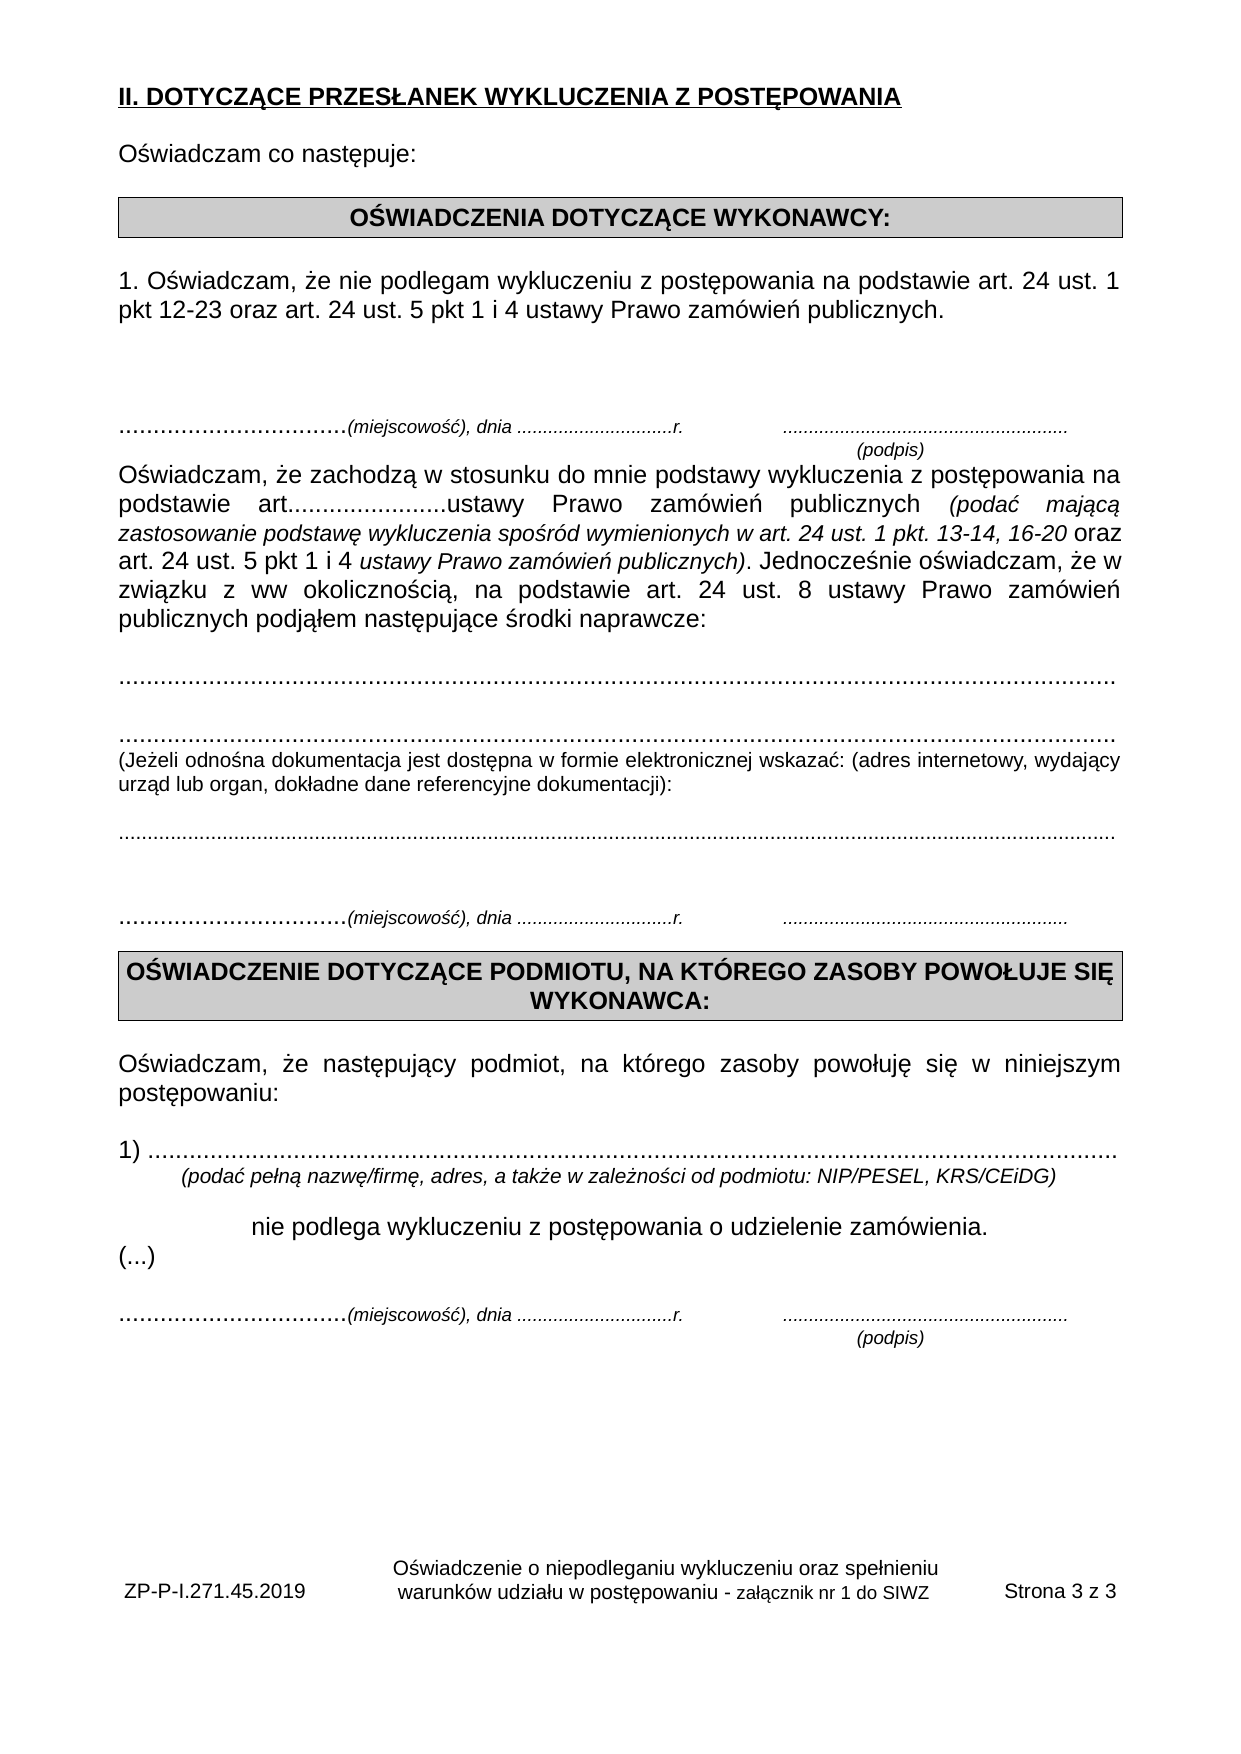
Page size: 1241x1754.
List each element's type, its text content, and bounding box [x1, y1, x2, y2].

text ................................................................................................................................................ [118, 719, 1122, 748]
text (podpis) [118, 438, 1122, 460]
text (Jeżeli odnośna dokumentacja jest dostępna w formie elektronicznej wskazać: (adres internetowy, wydający urząd lub organ, dokładne dane referencyjne dokumentacji): [118, 748, 1122, 796]
text .................................(miejscowość), dnia ..............................r. ....................................................... [118, 901, 1122, 930]
text Oświadczam, że następujący podmiot, na którego zasoby powołuję się w niniejszym postępowaniu: [118, 1049, 1122, 1107]
table_header OŚWIADCZENIE DOTYCZĄCE PODMIOTU, NA KTÓREGO ZASOBY POWOŁUJE SIĘ WYKONAWCA: [119, 952, 1122, 1020]
text (...) [118, 1241, 1122, 1269]
text nie podlega wykluczeniu z postępowania o udzielenie zamówienia. [118, 1212, 1122, 1241]
text Oświadczam, że zachodzą w stosunku do mnie podstawy wykluczenia z postępowania na podstawie art.......................ustawy Prawo zamówień publicznych (podać mającą zastosowanie podstawę wykluczenia spośród wymienionych w art. 24 ust. 1 pkt. 13-14, 16-20 oraz art. 24 ust. 5 pkt 1 i 4 ustawy Prawo zamówień publicznych). Jednocześnie oświadczam, że w związku z ww okolicznością, na podstawie art. 24 ust. 8 ustawy Prawo zamówień publicznych podjąłem następujące środki naprawcze: [118, 460, 1122, 633]
text (podpis) [118, 1327, 1122, 1349]
text ............................................................................................................................................................................. [118, 819, 1122, 843]
text .................................(miejscowość), dnia ..............................r. ....................................................... [118, 1298, 1122, 1327]
text II. DOTYCZĄCE PRZESŁANEK WYKLUCZENIA Z POSTĘPOWANIA [118, 82, 1122, 111]
text ................................................................................................................................................ [118, 661, 1122, 690]
text .................................(miejscowość), dnia ..............................r. ....................................................... [118, 410, 1122, 438]
text 1. Oświadczam, że nie podlegam wykluczeniu z postępowania na podstawie art. 24 ust. 1 pkt 12-23 oraz art. 24 ust. 5 pkt 1 i 4 ustawy Prawo zamówień publicznych. [118, 266, 1122, 323]
text (podać pełną nazwę/firmę, adres, a także w zależności od podmiotu: NIP/PESEL, KRS/CEiDG) [118, 1164, 1122, 1188]
table_header OŚWIADCZENIA DOTYCZĄCE WYKONAWCY: [119, 198, 1122, 237]
text Oświadczam co następuje: [118, 139, 1122, 168]
text 1) ............................................................................................................................................ [118, 1135, 1122, 1164]
